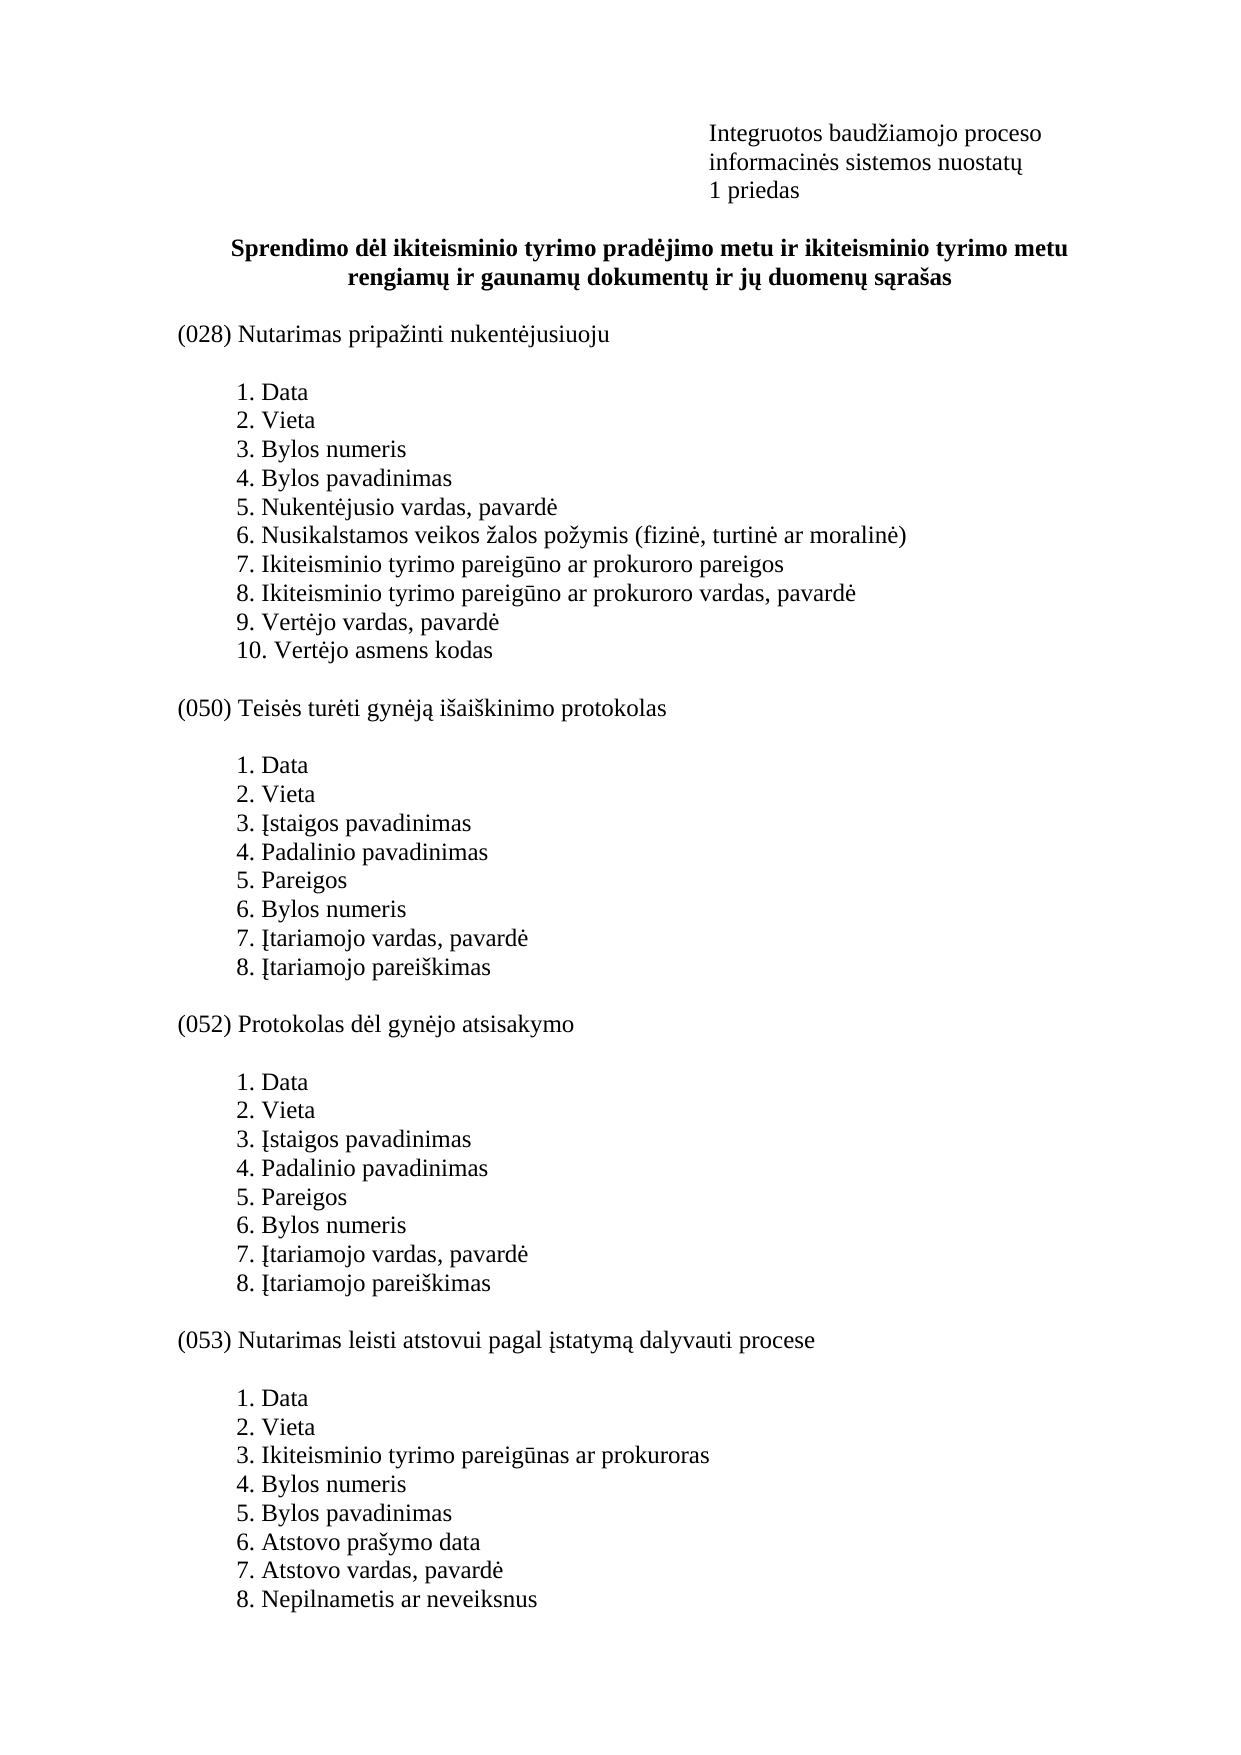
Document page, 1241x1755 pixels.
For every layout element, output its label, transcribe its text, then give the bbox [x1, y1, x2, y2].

text 4. Bylos pavadinimas [177, 463, 1122, 492]
text 7. Ikiteisminio tyrimo pareigūno ar prokuroro pareigos [177, 549, 1122, 578]
text 1. Data [177, 751, 1122, 779]
text 8. Įtariamojo pareiškimas [177, 1268, 1122, 1297]
text 8. Ikiteisminio tyrimo pareigūno ar prokuroro vardas, pavardė [177, 578, 1122, 607]
text 3. Ikiteisminio tyrimo pareigūnas ar prokuroras [236, 1441, 1122, 1469]
text 1 priedas [177, 176, 1122, 204]
text 2. Vieta [177, 406, 1122, 434]
text 3. Įstaigos pavadinimas [177, 1124, 1122, 1153]
text 10. Vertėjo asmens kodas [177, 636, 1122, 664]
text 7. Įtariamojo vardas, pavardė [177, 1239, 1122, 1268]
text (050) Teisės turėti gynėją išaiškinimo protokolas [177, 693, 1122, 722]
text informacinės sistemos nuostatų [177, 147, 1122, 176]
text (028) Nutarimas pripažinti nukentėjusiuoju [177, 319, 1122, 348]
text 3. Bylos numeris [177, 434, 1122, 463]
text (052) Protokolas dėl gynėjo atsisakymo [177, 1009, 1122, 1038]
text 4. Bylos numeris [236, 1469, 1122, 1498]
text 6. Atstovo prašymo data [236, 1527, 1122, 1556]
text 6. Bylos numeris [177, 1211, 1122, 1239]
text 6. Bylos numeris [177, 894, 1122, 923]
text 5. Bylos pavadinimas [236, 1498, 1122, 1527]
text 7. Įtariamojo vardas, pavardė [177, 923, 1122, 952]
text 5. Nukentėjusio vardas, pavardė [177, 492, 1122, 521]
text 5. Pareigos [177, 866, 1122, 894]
text 4. Padalinio pavadinimas [177, 837, 1122, 866]
text 1. Data [177, 1067, 1122, 1096]
text 8. Įtariamojo pareiškimas [177, 952, 1122, 981]
text 2. Vieta [236, 1412, 1122, 1441]
text Integruotos baudžiamojo proceso [177, 118, 1122, 147]
text 3. Įstaigos pavadinimas [177, 808, 1122, 837]
text 2. Vieta [177, 779, 1122, 808]
text 1. Data [236, 1383, 1122, 1412]
text 9. Vertėjo vardas, pavardė [177, 607, 1122, 636]
text 5. Pareigos [177, 1182, 1122, 1211]
text 4. Padalinio pavadinimas [177, 1153, 1122, 1182]
text 1. Data [177, 377, 1122, 406]
text (053) Nutarimas leisti atstovui pagal įstatymą dalyvauti procese [177, 1326, 1122, 1354]
text Sprendimo dėl ikiteisminio tyrimo pradėjimo metu ir ikiteisminio tyrimo metu rengiamų ir gaunamų dokumentų ir jų duomenų sąrašas [177, 233, 1122, 291]
text 7. Atstovo vardas, pavardė [236, 1556, 1122, 1584]
text 6. Nusikalstamos veikos žalos požymis (fizinė, turtinė ar moralinė) [177, 521, 1122, 549]
text 8. Nepilnametis ar neveiksnus [236, 1584, 1122, 1613]
text 2. Vieta [177, 1096, 1122, 1124]
